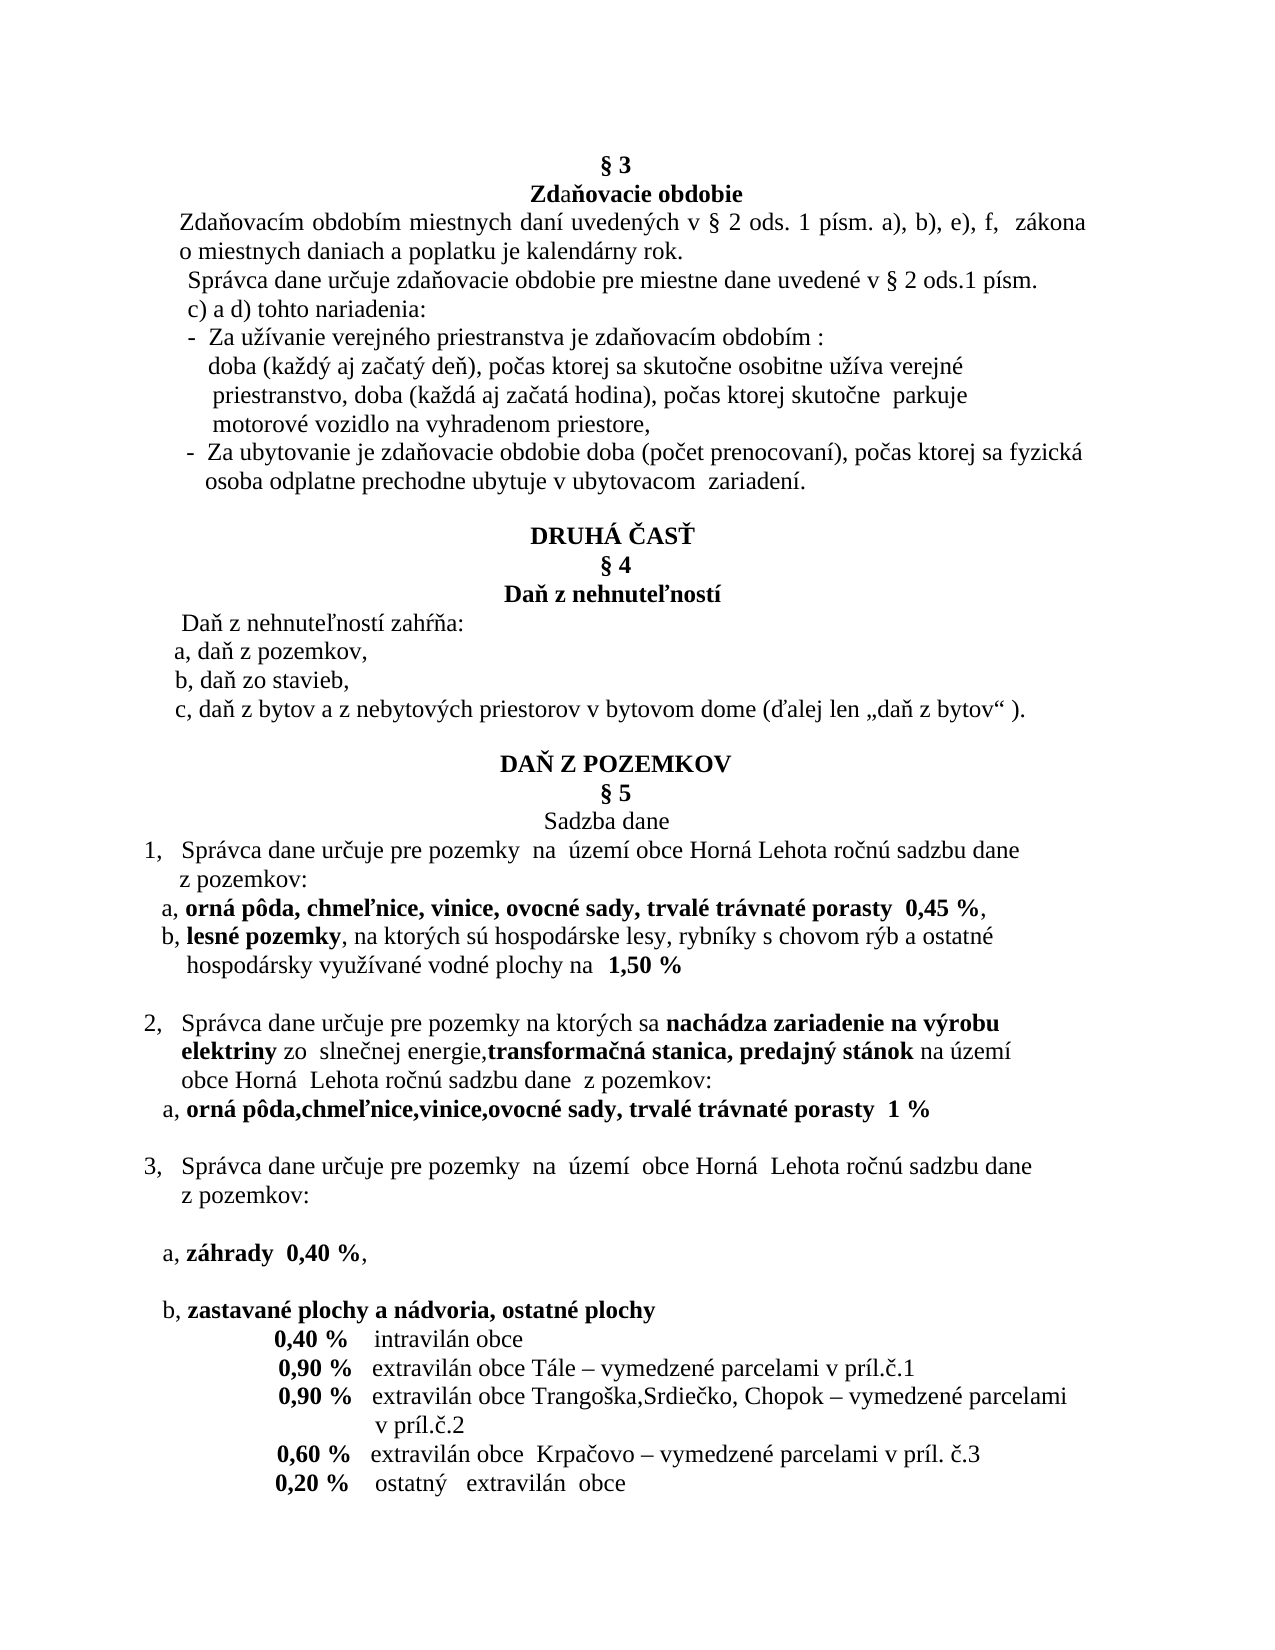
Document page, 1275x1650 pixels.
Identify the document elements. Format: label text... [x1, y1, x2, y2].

text 0,20 % ostatný extravilán obce [144, 1468, 1087, 1496]
text Zdaňovacím obdobím miestnych daní uvedených v § 2 ods. 1 písm. a), b), e), f, zákona o miestnych daniach a poplatku je kalendárny rok. [179, 207, 1087, 265]
text 0,40 % intravilán obce [144, 1324, 1087, 1353]
text a, orná pôda, chmeľnice, vinice, ovocné sady, trvalé trávnaté porasty 0,45 %, [161, 893, 1087, 921]
text § 5 [144, 778, 1087, 806]
text Daň z nehnuteľností [144, 579, 1087, 608]
text 1, Správca dane určuje pre pozemky na území obce Horná Lehota ročnú sadzbu dane [144, 835, 1087, 864]
text elektriny zo slnečnej energie,transformačná stanica, predajný stánok na území [144, 1036, 1087, 1065]
text obce Horná Lehota ročnú sadzbu dane z pozemkov: [144, 1065, 1087, 1094]
text Daň z nehnuteľností zahŕňa: [144, 608, 1087, 636]
text 0,90 % extravilán obce Tále – vymedzené parcelami v príl.č.1 [144, 1353, 1087, 1381]
text doba (každý aj začatý deň), počas ktorej sa skutočne osobitne užíva verejné priestranstvo, doba (každá aj začatá hodina), počas ktorej skutočne parkuje motorové vozidlo na vyhradenom priestore, [145, 351, 1087, 437]
text 2, Správca dane určuje pre pozemky na ktorých sa nachádza zariadenie na výrobu [144, 1008, 1087, 1036]
text z pozemkov: [144, 1180, 1087, 1209]
text DaŇ z pozemkov [144, 749, 1087, 778]
text 0,90 % extravilán obce Trangoška,Srdiečko, Chopok – vymedzené parcelami [144, 1381, 1087, 1410]
text - Za ubytovanie je zdaňovacie obdobie doba (počet prenocovaní), počas ktorej sa fyzická osoba odplatne prechodne ubytuje v ubytovacom zariadení. [144, 437, 1087, 495]
text - Za užívanie verejného priestranstva je zdaňovacím obdobím : [144, 322, 1087, 351]
text 3, Správca dane určuje pre pozemky na území obce Horná Lehota ročnú sadzbu dane [144, 1151, 1087, 1180]
text druhá časť [144, 521, 1087, 550]
text v príl.č.2 [144, 1410, 1087, 1439]
text b, zastavané plochy a nádvoria, ostatné plochy [144, 1295, 1087, 1324]
text a, daň z pozemkov, [161, 636, 1087, 665]
text z pozemkov: [144, 864, 1087, 893]
text c) a d) tohto nariadenia: [144, 294, 1087, 322]
text § 4 [144, 550, 1087, 579]
text b, daň zo stavieb, [144, 665, 1087, 694]
text Správca dane určuje zdaňovacie obdobie pre miestne dane uvedené v § 2 ods.1 písm. [144, 265, 1087, 294]
text § 3 [144, 150, 1087, 179]
text c, daň z bytov a z nebytových priestorov v bytovom dome (ďalej len „daň z bytov“ ). [144, 694, 1087, 723]
text a, záhrady 0,40 %, [144, 1238, 1087, 1266]
text hospodársky využívané vodné plochy na 1,50 % [161, 950, 1087, 979]
text b, lesné pozemky, na ktorých sú hospodárske lesy, rybníky s chovom rýb a ostatné [161, 921, 1087, 950]
text Zdaňovacie obdobie [144, 179, 1087, 207]
text 0,60 % extravilán obce Krpačovo – vymedzené parcelami v príl. č.3 [144, 1439, 1087, 1468]
text Sadzba dane [144, 806, 1087, 835]
text a, orná pôda,chmeľnice,vinice,ovocné sady, trvalé trávnaté porasty 1 % [144, 1094, 1087, 1123]
